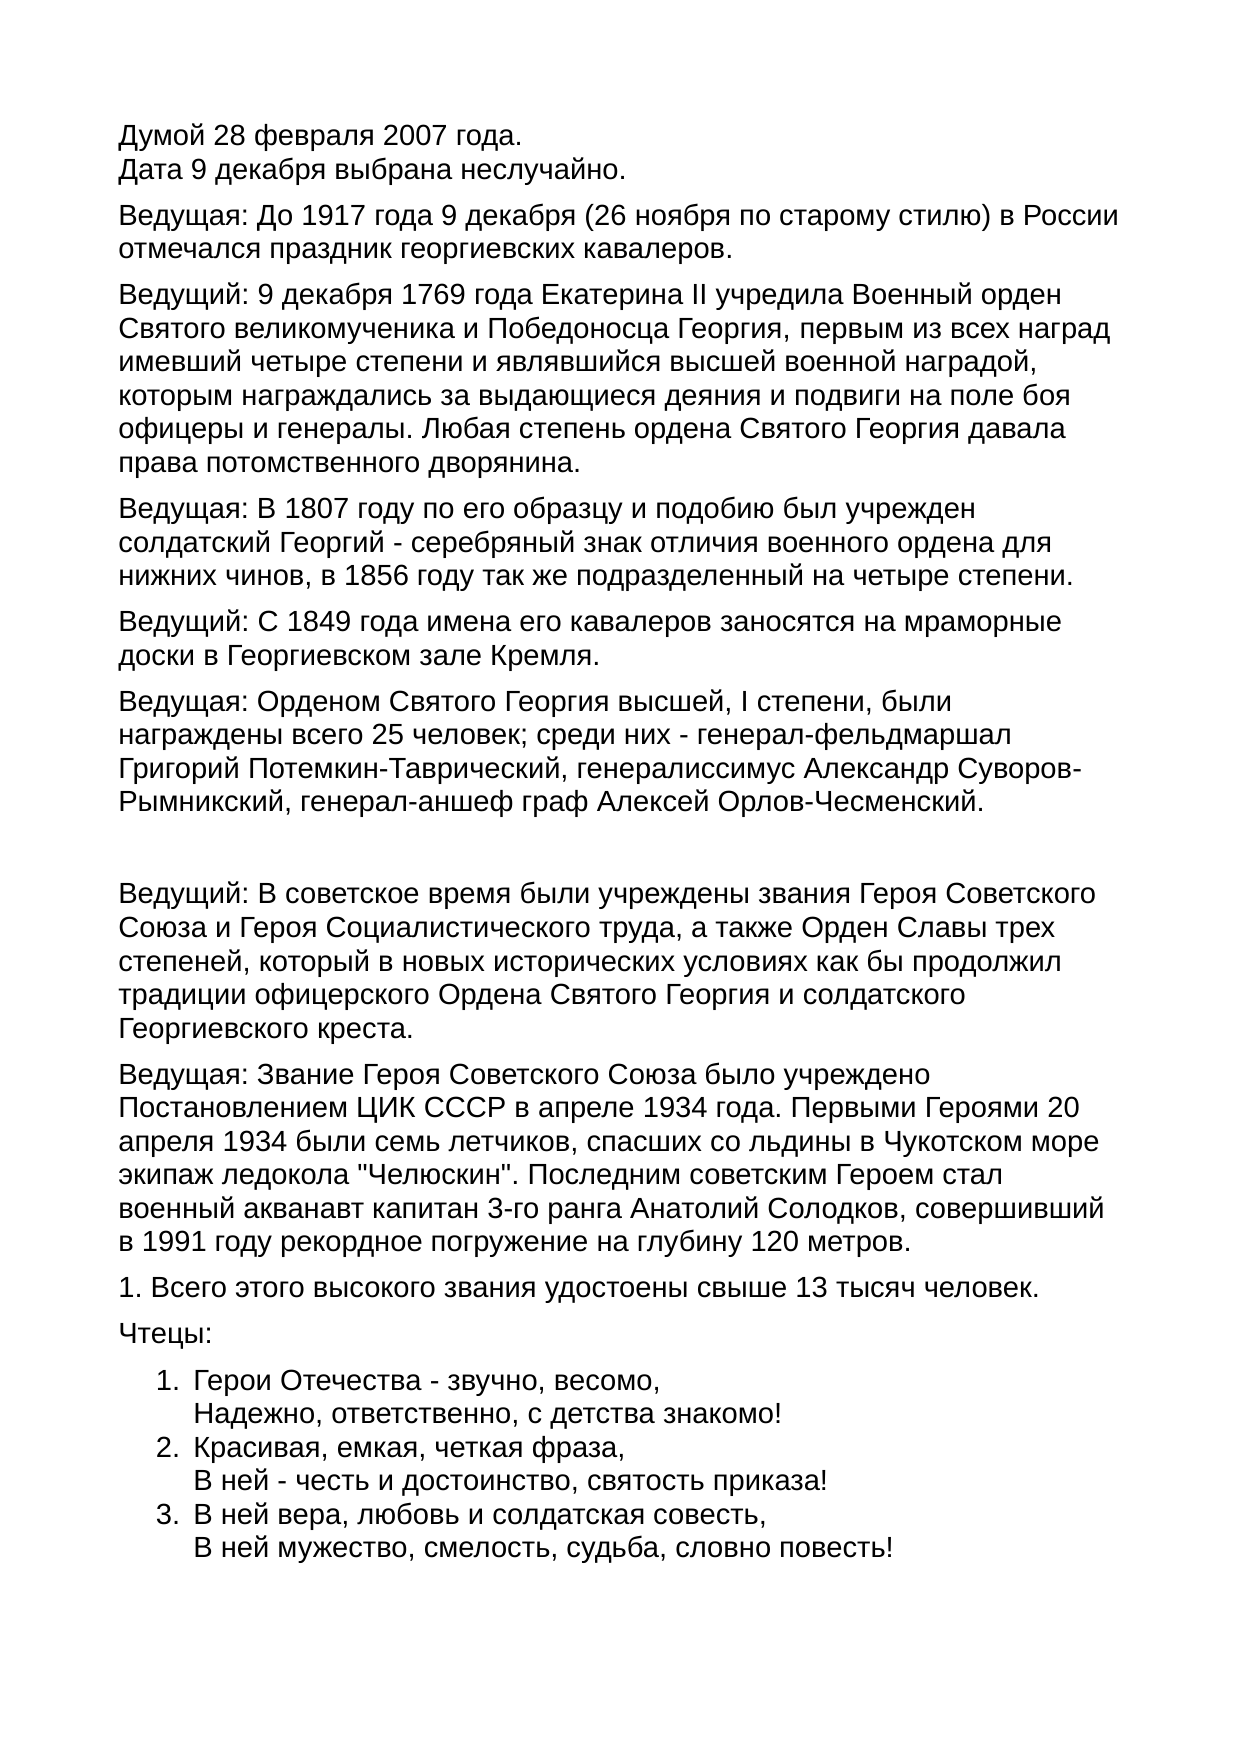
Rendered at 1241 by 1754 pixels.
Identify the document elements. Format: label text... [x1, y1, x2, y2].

text Чтецы: [118, 1316, 1122, 1350]
text Ведущая: Звание Героя Советского Союза было учреждено Постановлением ЦИК СССР в апреле 1934 года. Первыми Героями 20 апреля 1934 были семь летчиков, спасших со льдины в Чукотском море экипаж ледокола "Челюскин". Последним советским Героем стал военный акванавт капитан 3-го ранга Анатолий Солодков, совершивший в 1991 году рекордное погружение на глубину 120 метров. [118, 1057, 1122, 1258]
text Ведущий: В советское время были учреждены звания Героя Советского Союза и Героя Социалистического труда, а также Орден Славы трех степеней, который в новых исторических условиях как бы продолжил традиции офицерского Ордена Святого Георгия и солдатского Георгиевского креста. [118, 876, 1122, 1044]
text Ведущий: 9 декабря 1769 года Екатерина II учредила Военный орден Святого великомученика и Победоносца Георгия, первым из всех наград имевший четыре степени и являвшийся высшей военной наградой, которым награждались за выдающиеся деяния и подвиги на поле боя офицеры и генералы. Любая степень ордена Святого Георгия давала права потомственного дворянина. [118, 277, 1122, 478]
text Ведущая: В 1807 году по его образцу и подобию был учрежден солдатский Георгий - серебряный знак отличия военного ордена для нижних чинов, в 1856 году так же подразделенный на четыре степени. [118, 491, 1122, 592]
text 1. Всего этого высокого звания удостоены свыше 13 тысяч человек. [118, 1270, 1122, 1304]
text Думой 28 февраля 2007 года. Дата 9 декабря выбрана неслучайно. [118, 118, 1122, 185]
text Ведущий: С 1849 года имена его кавалеров заносятся на мраморные доски в Георгиевском зале Кремля. [118, 604, 1122, 671]
text Ведущая: До 1917 года 9 декабря (26 ноября по старому стилю) в России отмечался праздник георгиевских кавалеров. [118, 198, 1122, 265]
list В ней вера, любовь и солдатская совесть, В ней мужество, смелость, судьба, словно повесть! [156, 1497, 1122, 1564]
list Герои Отечества - звучно, весомо, Надежно, ответственно, с детства знакомо! [156, 1362, 1122, 1429]
text Ведущая: Орденом Святого Георгия высшей, I степени, были награждены всего 25 человек; среди них - генерал-фельдмаршал Григорий Потемкин-Таврический, генералиссимус Александр Суворов-Рымникский, генерал-аншеф граф Алексей Орлов-Чесменский. [118, 684, 1122, 818]
list Красивая, емкая, четкая фраза, В ней - честь и достоинство, святость приказа! [156, 1429, 1122, 1497]
